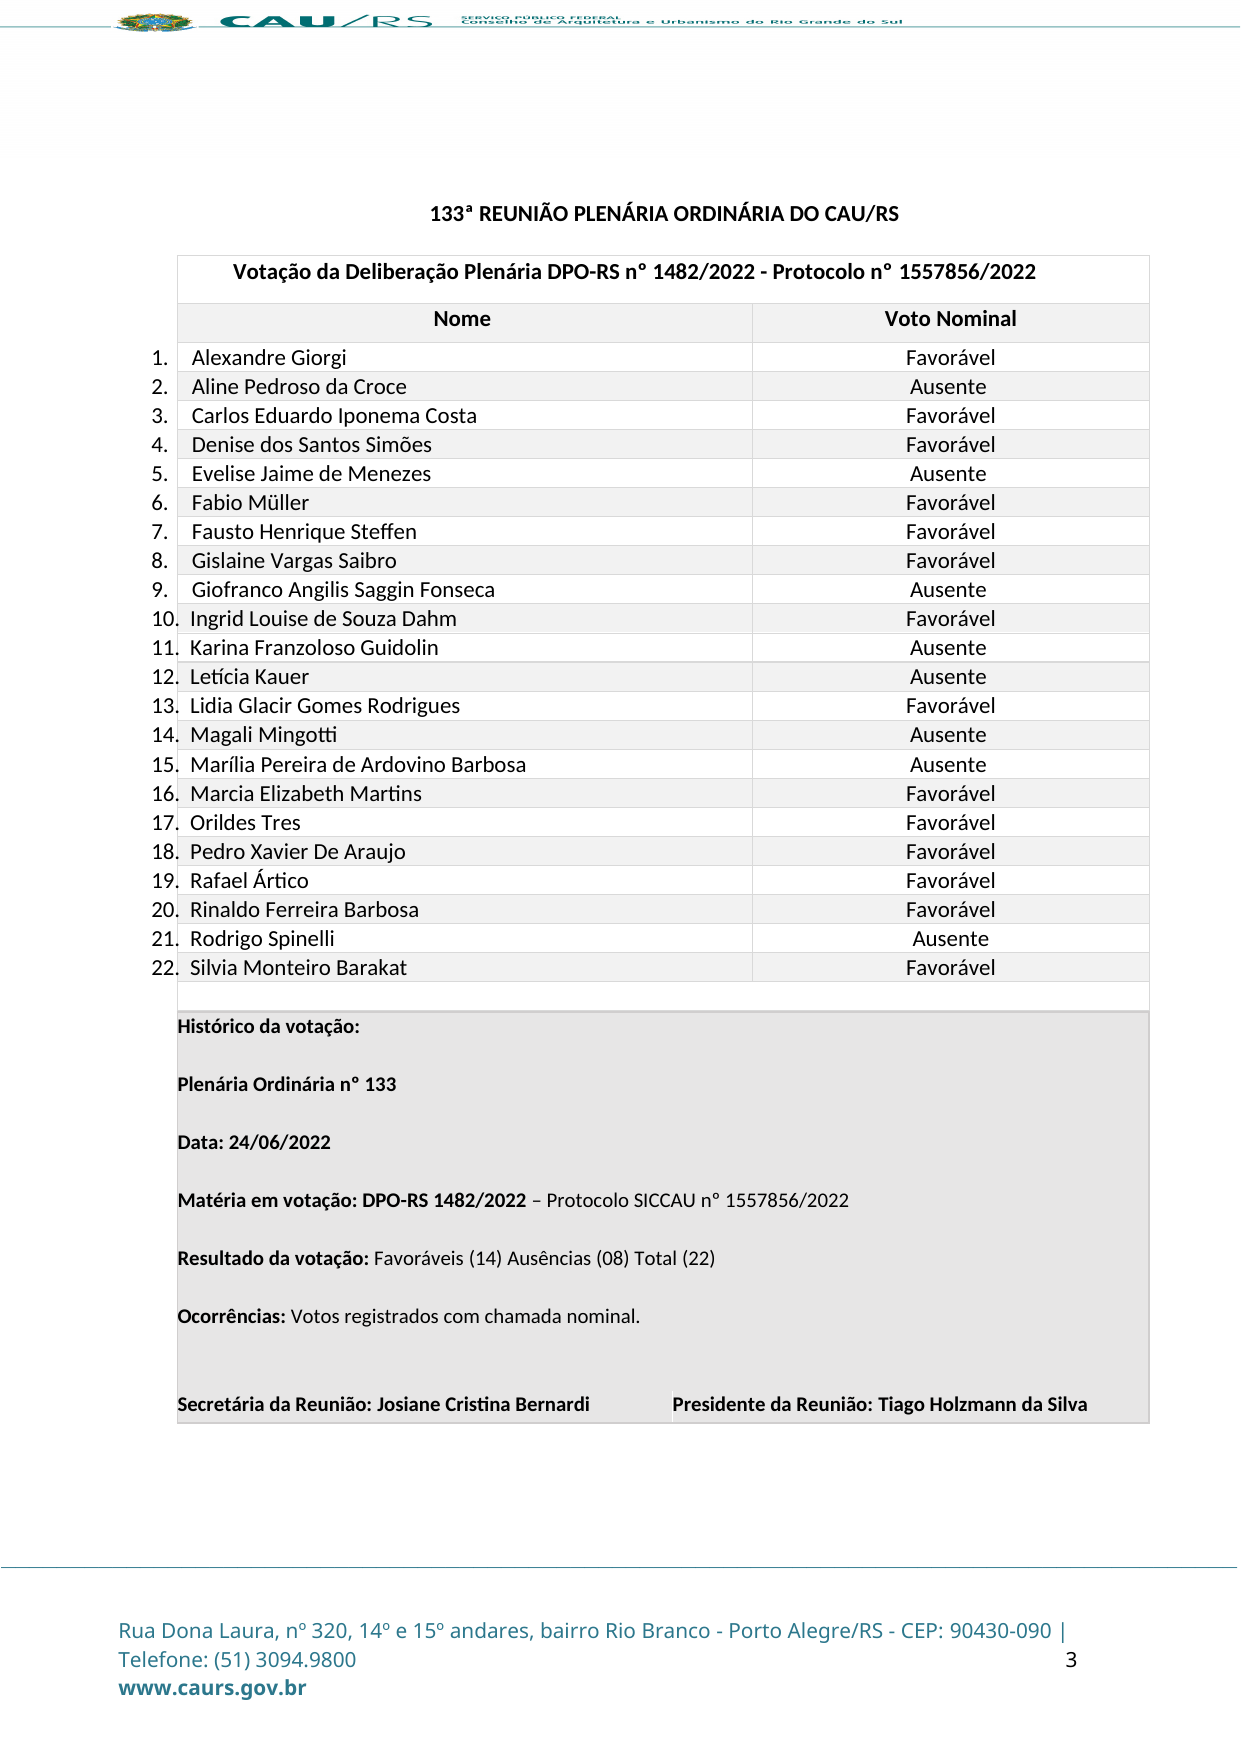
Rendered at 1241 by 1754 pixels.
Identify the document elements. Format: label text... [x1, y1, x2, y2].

table_cell 9. Giofranco Angilis Saggin Fonseca [178, 575, 752, 603]
table_cell Favorável [753, 692, 1149, 719]
table_cell 13. Lidia Glacir Gomes Rodrigues [178, 692, 752, 719]
table_cell Presidente da Reunião: Tiago Holzmann da Silva [673, 1391, 1148, 1422]
table_cell Favorável [753, 546, 1149, 574]
text 133ª REUNIÃO PLENÁRIA ORDINÁRIA DO CAU/RS [177, 199, 1152, 227]
table_cell Favorável [753, 866, 1149, 894]
table_cell Favorável [753, 779, 1149, 807]
table_cell 8. Gislaine Vargas Saibro [178, 546, 752, 574]
table_cell Secretária da Reunião: Josiane Cristina Bernardi [178, 1391, 672, 1422]
table_cell Favorável [753, 401, 1149, 429]
table_cell 2. Aline Pedroso da Croce [178, 372, 752, 400]
table_cell 7. Fausto Henrique Steffen [178, 517, 752, 545]
table_cell Data: 24/06/2022 Matéria em votação: DPO-RS 1482/2022 – Protocolo SICCAU nº 1557856/2022 [178, 1129, 1148, 1246]
table_cell 10. Ingrid Louise de Souza Dahm [178, 604, 752, 632]
table_cell Favorável [753, 604, 1149, 632]
table_cell 16. Marcia Elizabeth Martins [178, 779, 752, 807]
table_cell 22. Silvia Monteiro Barakat [178, 953, 752, 981]
table_cell 20. Rinaldo Ferreira Barbosa [178, 895, 752, 923]
table_cell Favorável [753, 488, 1149, 516]
table_header Votação da Deliberação Plenária DPO-RS nº 1482/2022 - Protocolo nº 1557856/2022 [178, 256, 1149, 303]
table_cell Nome [178, 304, 752, 342]
table_cell 21. Rodrigo Spinelli [178, 924, 752, 952]
table_cell Ocorrências: Votos registrados com chamada nominal. [178, 1304, 1148, 1391]
table_cell 15. Marília Pereira de Ardovino Barbosa [178, 750, 752, 778]
table_cell [178, 982, 1149, 1010]
table_cell 3. Carlos Eduardo Iponema Costa [178, 401, 752, 429]
table_cell Favorável [753, 343, 1149, 371]
table_cell Favorável [753, 895, 1149, 923]
table_cell Favorável [753, 517, 1149, 545]
table_cell Ausente [753, 750, 1149, 778]
table_cell Favorável [753, 953, 1149, 981]
table_cell 4. Denise dos Santos Simões [178, 430, 752, 458]
table_cell Voto Nominal [753, 304, 1149, 342]
table_cell 6. Fabio Müller [178, 488, 752, 516]
table_cell Plenária Ordinária nº 133 [178, 1071, 1148, 1129]
table_cell Favorável [753, 837, 1149, 865]
table_cell 5. Evelise Jaime de Menezes [178, 459, 752, 487]
table_cell Ausente [753, 663, 1149, 691]
table_cell Ausente [753, 924, 1149, 952]
table_cell Ausente [753, 721, 1149, 749]
table_cell 1. Alexandre Giorgi [178, 343, 752, 371]
table_cell 17. Orildes Tres [178, 808, 752, 836]
table_header Histórico da votação: [178, 1013, 1148, 1071]
table_cell Ausente [753, 372, 1149, 400]
table_cell 12. Letícia Kauer [178, 663, 752, 691]
table_cell Resultado da votação: Favoráveis (14) Ausências (08) Total (22) [178, 1246, 1148, 1304]
table_cell Favorável [753, 808, 1149, 836]
table_cell Ausente [753, 634, 1149, 661]
table_cell Favorável [753, 430, 1149, 458]
table_cell Ausente [753, 459, 1149, 487]
table_cell 14. Magali Mingotti [178, 721, 752, 749]
table_cell 11. Karina Franzoloso Guidolin [178, 634, 752, 661]
table_cell 19. Rafael Ártico [178, 866, 752, 894]
table_cell 18. Pedro Xavier De Araujo [178, 837, 752, 865]
table_cell Ausente [753, 575, 1149, 603]
